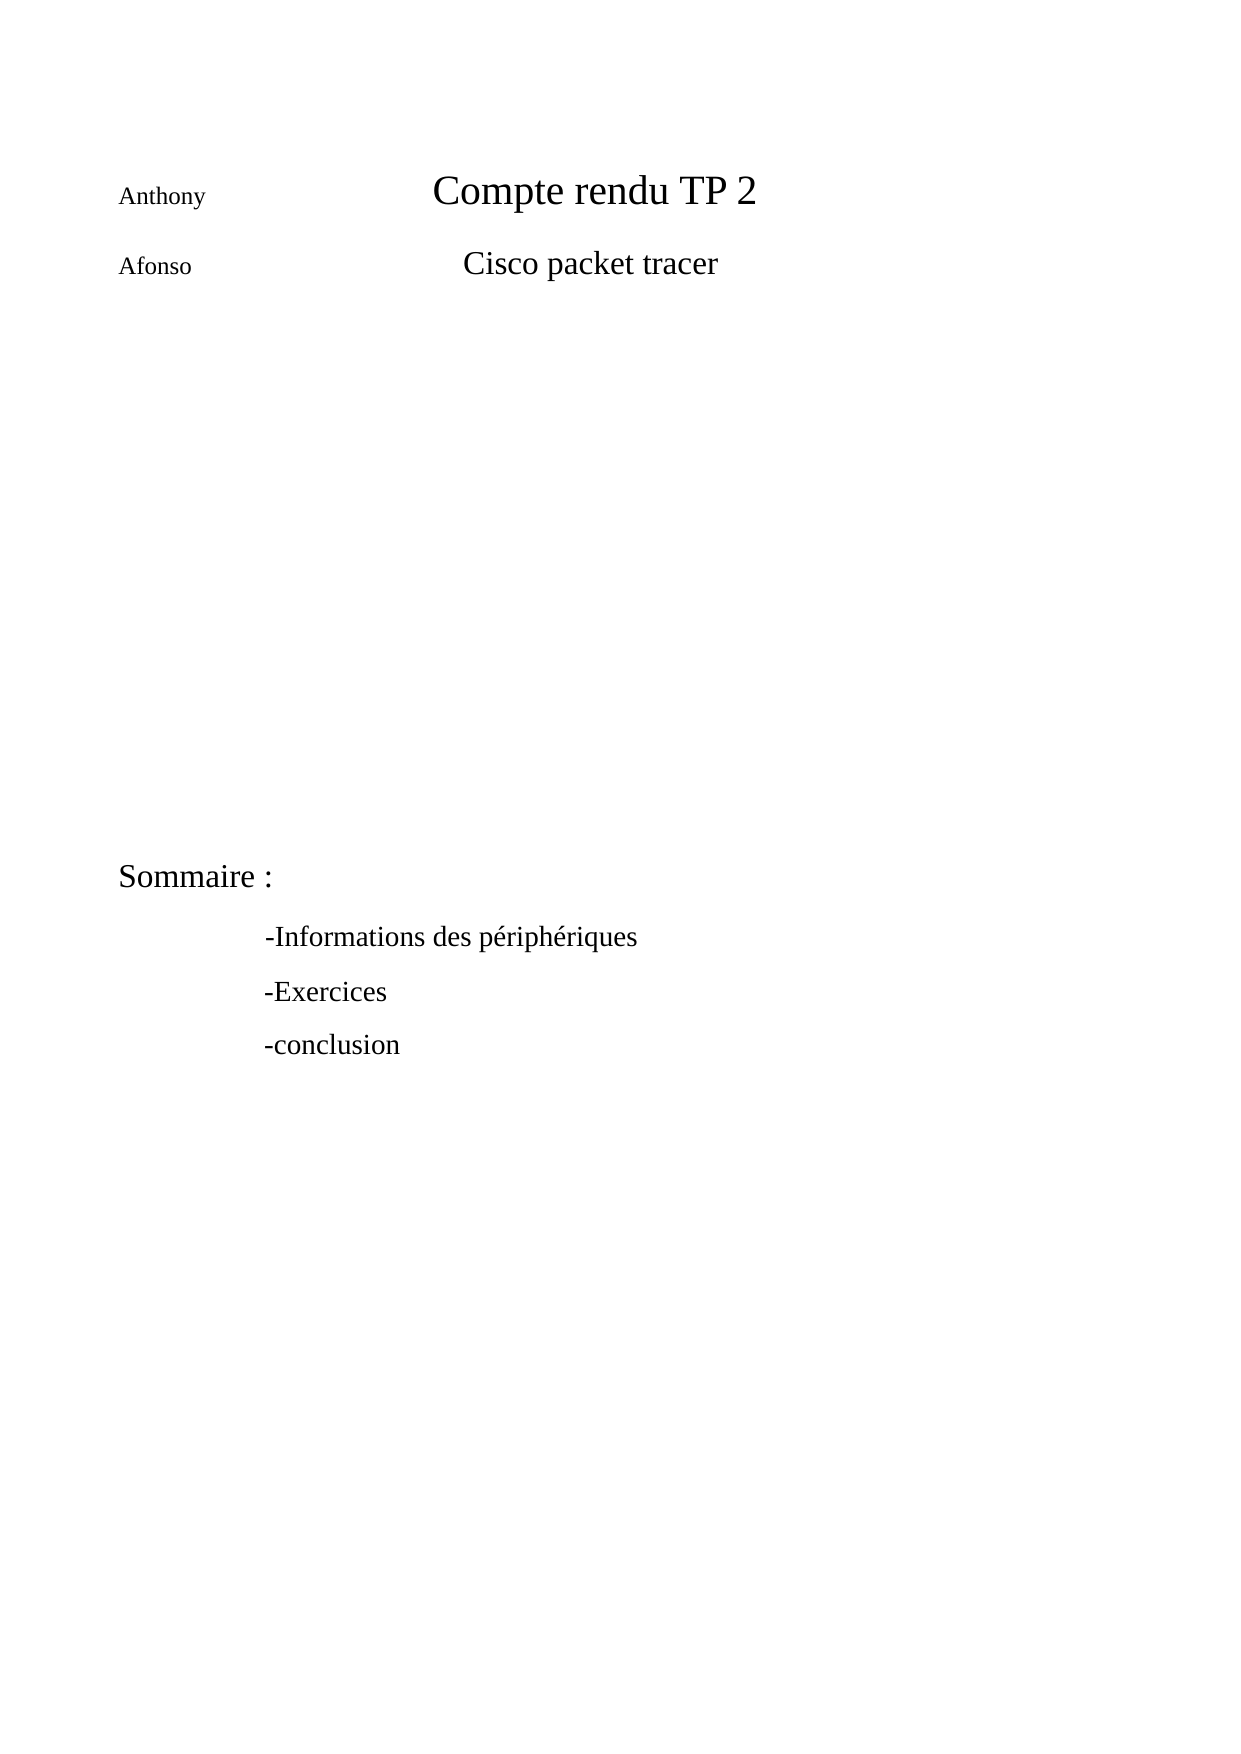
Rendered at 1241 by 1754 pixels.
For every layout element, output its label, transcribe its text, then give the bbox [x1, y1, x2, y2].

text Anthony Compte rendu TP 2 [118, 166, 1122, 214]
text -Exercices [118, 974, 1122, 1007]
text -conclusion [118, 1027, 1122, 1060]
text Sommaire : [118, 856, 1122, 895]
text -Informations des périphériques [118, 915, 1122, 953]
text Afonso Cisco packet tracer [118, 235, 1122, 283]
